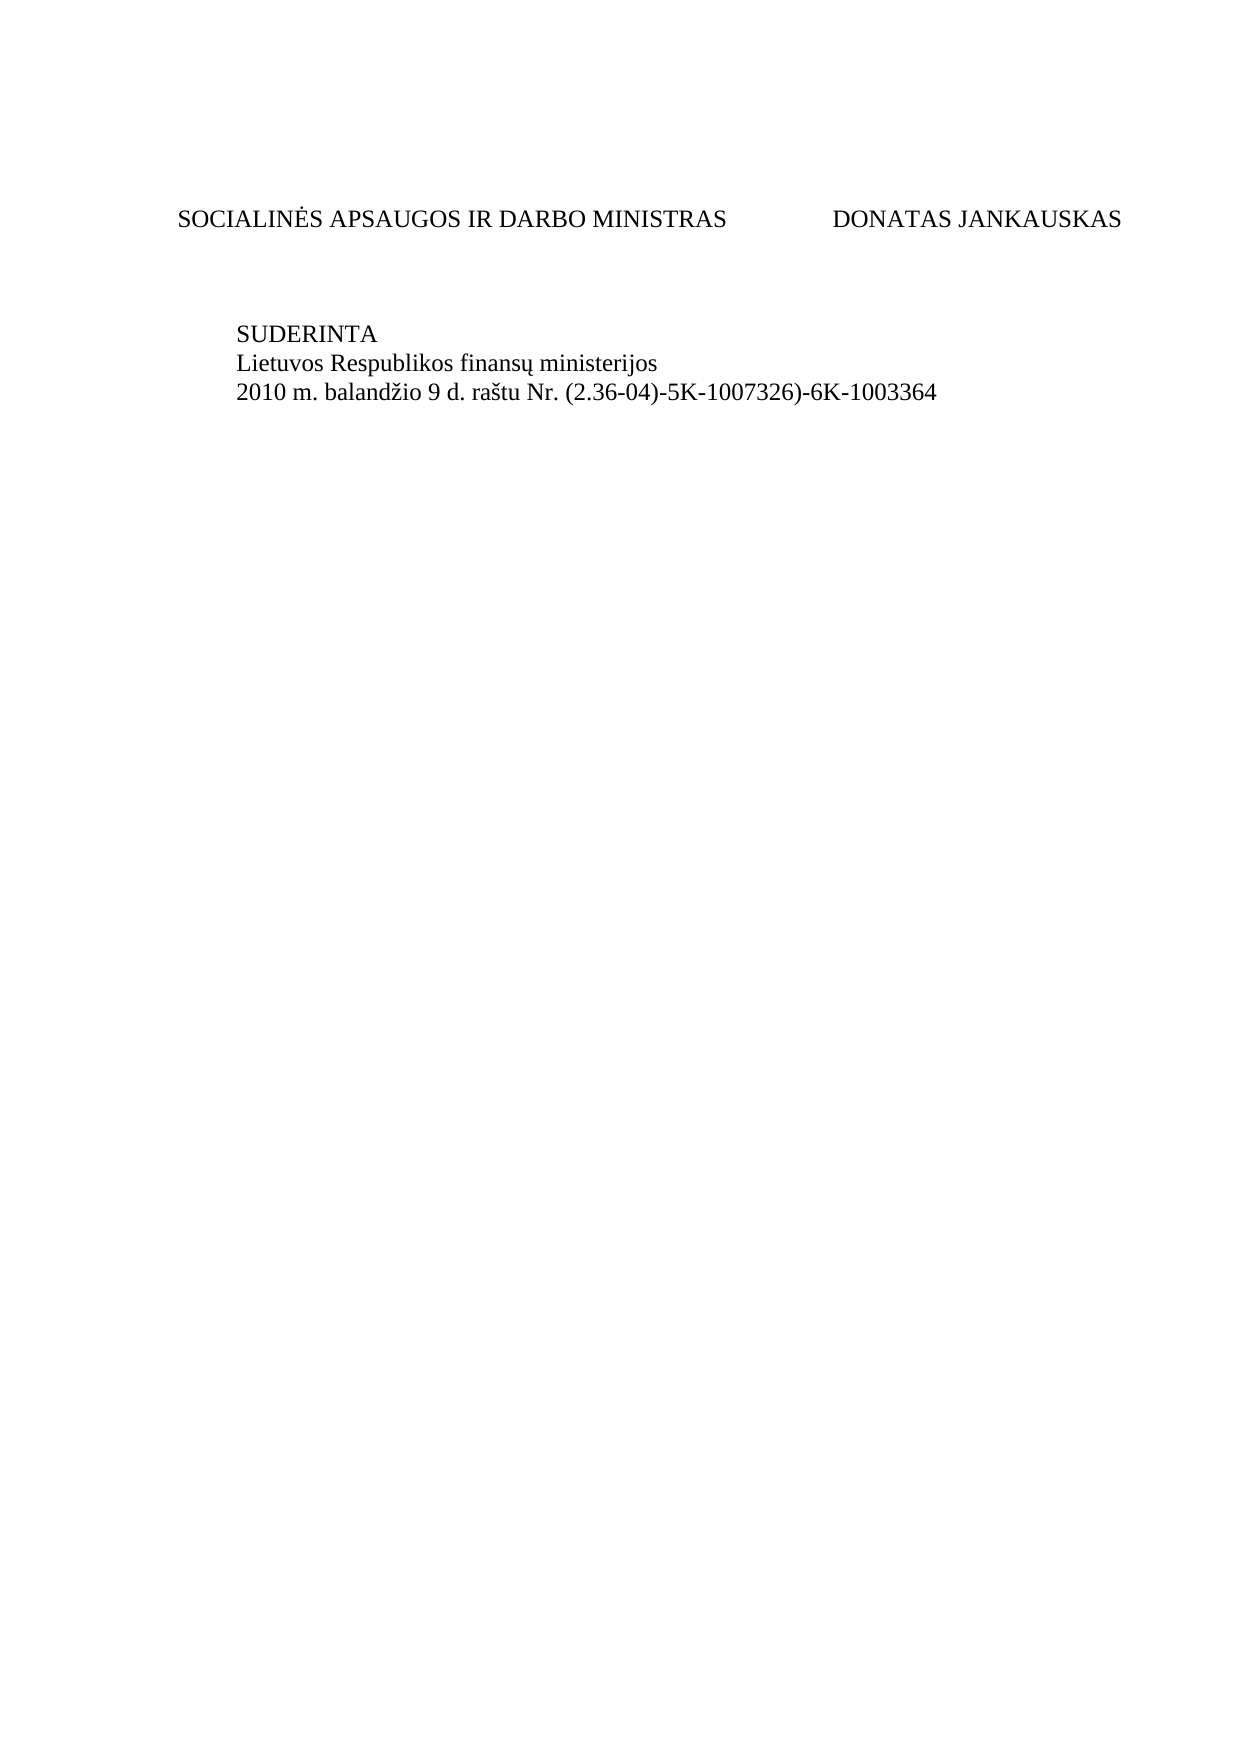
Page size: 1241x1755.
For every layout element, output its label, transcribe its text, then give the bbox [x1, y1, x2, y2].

text Lietuvos Respublikos finansų ministerijos [177, 348, 1122, 377]
text 2010 m. balandžio 9 d. raštu Nr. (2.36-04)-5K-1007326)-6K-1003364 [177, 377, 1122, 406]
text Socialinės apsaugos ir darbo ministras Donatas Jankauskas [177, 204, 1122, 233]
text SUDERINTA [177, 319, 1122, 348]
